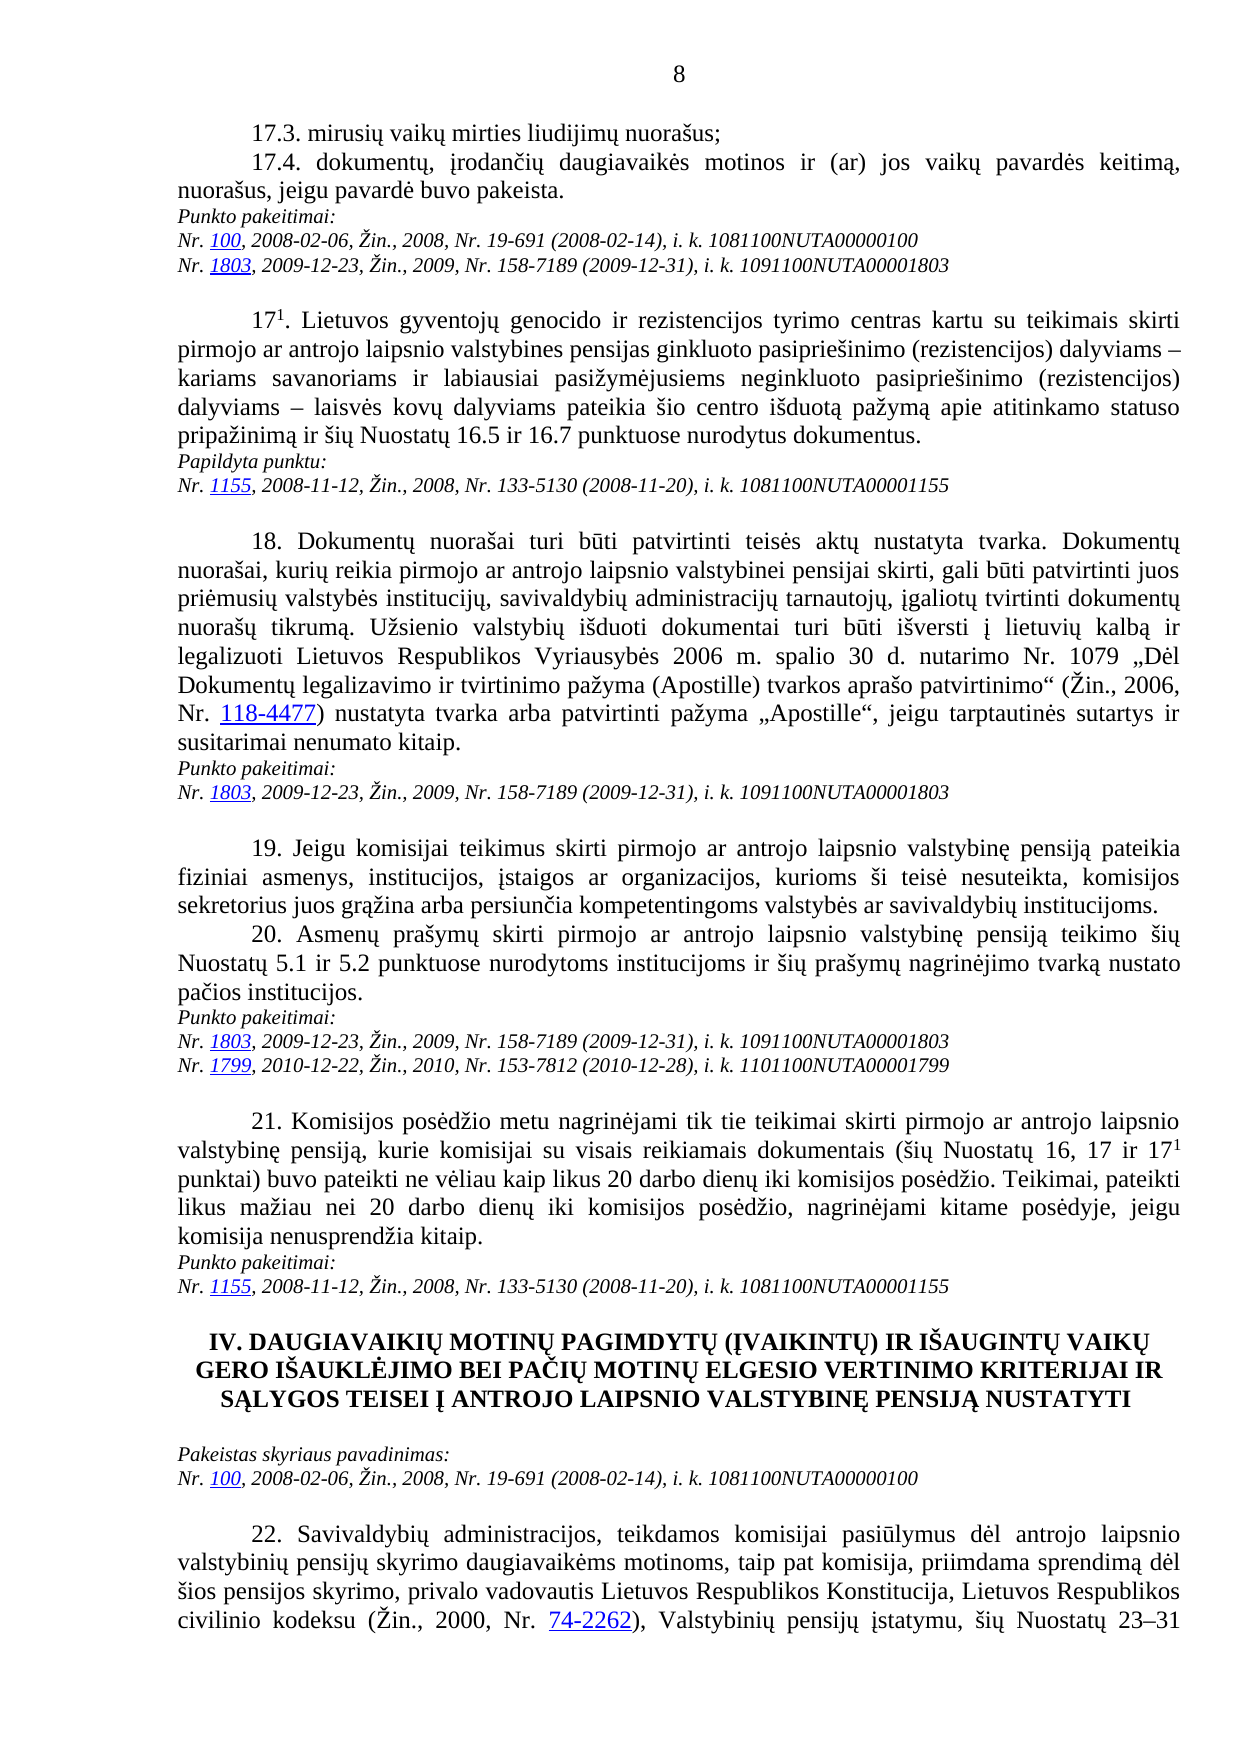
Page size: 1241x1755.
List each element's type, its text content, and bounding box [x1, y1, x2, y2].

text Nr. 1799, 2010-12-22, Žin., 2010, Nr. 153-7812 (2010-12-28), i. k. 1101100NUTA00001799 [177, 1053, 1181, 1077]
text Nr. 1803, 2009-12-23, Žin., 2009, Nr. 158-7189 (2009-12-31), i. k. 1091100NUTA00001803 [177, 1029, 1181, 1053]
text Punkto pakeitimai: [177, 1005, 1181, 1029]
text Punkto pakeitimai: [177, 204, 1181, 228]
text 17.4. dokumentų, įrodančių daugiavaikės motinos ir (ar) jos vaikų pavardės keitimą, nuorašus, jeigu pavardė buvo pakeista. [177, 147, 1181, 204]
text Punkto pakeitimai: [177, 756, 1181, 780]
text Nr. 1155, 2008-11-12, Žin., 2008, Nr. 133-5130 (2008-11-20), i. k. 1081100NUTA00001155 [177, 473, 1181, 497]
text Nr. 100, 2008-02-06, Žin., 2008, Nr. 19-691 (2008-02-14), i. k. 1081100NUTA00000100 [177, 1466, 1181, 1490]
text 20. Asmenų prašymų skirti pirmojo ar antrojo laipsnio valstybinę pensiją teikimo šių Nuostatų 5.1 ir 5.2 punktuose nurodytoms institucijoms ir šių prašymų nagrinėjimo tvarką nustato pačios institucijos. [177, 919, 1181, 1005]
text 21. Komisijos posėdžio metu nagrinėjami tik tie teikimai skirti pirmojo ar antrojo laipsnio valstybinę pensiją, kurie komisijai su visais reikiamais dokumentais (šių Nuostatų 16, 17 ir 171 punktai) buvo pateikti ne vėliau kaip likus 20 darbo dienų iki komisijos posėdžio. Teikimai, pateikti likus mažiau nei 20 darbo dienų iki komisijos posėdžio, nagrinėjami kitame posėdyje, jeigu komisija nenusprendžia kitaip. [177, 1106, 1181, 1250]
text Papildyta punktu: [177, 449, 1181, 473]
text Nr. 1155, 2008-11-12, Žin., 2008, Nr. 133-5130 (2008-11-20), i. k. 1081100NUTA00001155 [177, 1274, 1181, 1298]
text IV. daugiavaikių motinų pagimdytų (ĮVAIKINTŲ) ir išaugintų vaikų gero išauklėjimo bei pačių motinų elgesio vertinimo kriterijAI IR SĄLYGOS teisei į antrojo laipsnio valstybinę pensiją nustatyti [177, 1327, 1181, 1413]
text Nr. 100, 2008-02-06, Žin., 2008, Nr. 19-691 (2008-02-14), i. k. 1081100NUTA00000100 [177, 228, 1181, 252]
text 19. Jeigu komisijai teikimus skirti pirmojo ar antrojo laipsnio valstybinę pensiją pateikia fiziniai asmenys, institucijos, įstaigos ar organizacijos, kurioms ši teisė nesuteikta, komisijos sekretorius juos grąžina arba persiunčia kompetentingoms valstybės ar savivaldybių institucijoms. [177, 833, 1181, 919]
text Punkto pakeitimai: [177, 1250, 1181, 1274]
text Pakeistas skyriaus pavadinimas: [177, 1442, 1181, 1466]
text Nr. 1803, 2009-12-23, Žin., 2009, Nr. 158-7189 (2009-12-31), i. k. 1091100NUTA00001803 [177, 780, 1181, 804]
text 18. Dokumentų nuorašai turi būti patvirtinti teisės aktų nustatyta tvarka. Dokumentų nuorašai, kurių reikia pirmojo ar antrojo laipsnio valstybinei pensijai skirti, gali būti patvirtinti juos priėmusių valstybės institucijų, savivaldybių administracijų tarnautojų, įgaliotų tvirtinti dokumentų nuorašų tikrumą. Užsienio valstybių išduoti dokumentai turi būti išversti į lietuvių kalbą ir legalizuoti Lietuvos Respublikos Vyriausybės 2006 m. spalio 30 d. nutarimo Nr. 1079 „Dėl Dokumentų legalizavimo ir tvirtinimo pažyma (Apostille) tvarkos aprašo patvirtinimo“ (Žin., 2006, Nr. 118-4477) nustatyta tvarka arba patvirtinti pažyma „Apostille“, jeigu tarptautinės sutartys ir susitarimai nenumato kitaip. [177, 526, 1181, 756]
text Nr. 1803, 2009-12-23, Žin., 2009, Nr. 158-7189 (2009-12-31), i. k. 1091100NUTA00001803 [177, 252, 1181, 277]
text 17.3. mirusių vaikų mirties liudijimų nuorašus; [177, 118, 1181, 147]
text 171. Lietuvos gyventojų genocido ir rezistencijos tyrimo centras kartu su teikimais skirti pirmojo ar antrojo laipsnio valstybines pensijas ginkluoto pasipriešinimo (rezistencijos) dalyviams – kariams savanoriams ir labiausiai pasižymėjusiems neginkluoto pasipriešinimo (rezistencijos) dalyviams – laisvės kovų dalyviams pateikia šio centro išduotą pažymą apie atitinkamo statuso pripažinimą ir šių Nuostatų 16.5 ir 16.7 punktuose nurodytus dokumentus. [177, 305, 1181, 449]
text 22. Savivaldybių administracijos, teikdamos komisijai pasiūlymus dėl antrojo laipsnio valstybinių pensijų skyrimo daugiavaikėms motinoms, taip pat komisija, priimdama sprendimą dėl šios pensijos skyrimo, privalo vadovautis Lietuvos Respublikos Konstitucija, Lietuvos Respublikos civilinio kodeksu (Žin., 2000, Nr. 74-2262), Valstybinių pensijų įstatymu, šių Nuostatų 23–31 [177, 1519, 1181, 1634]
